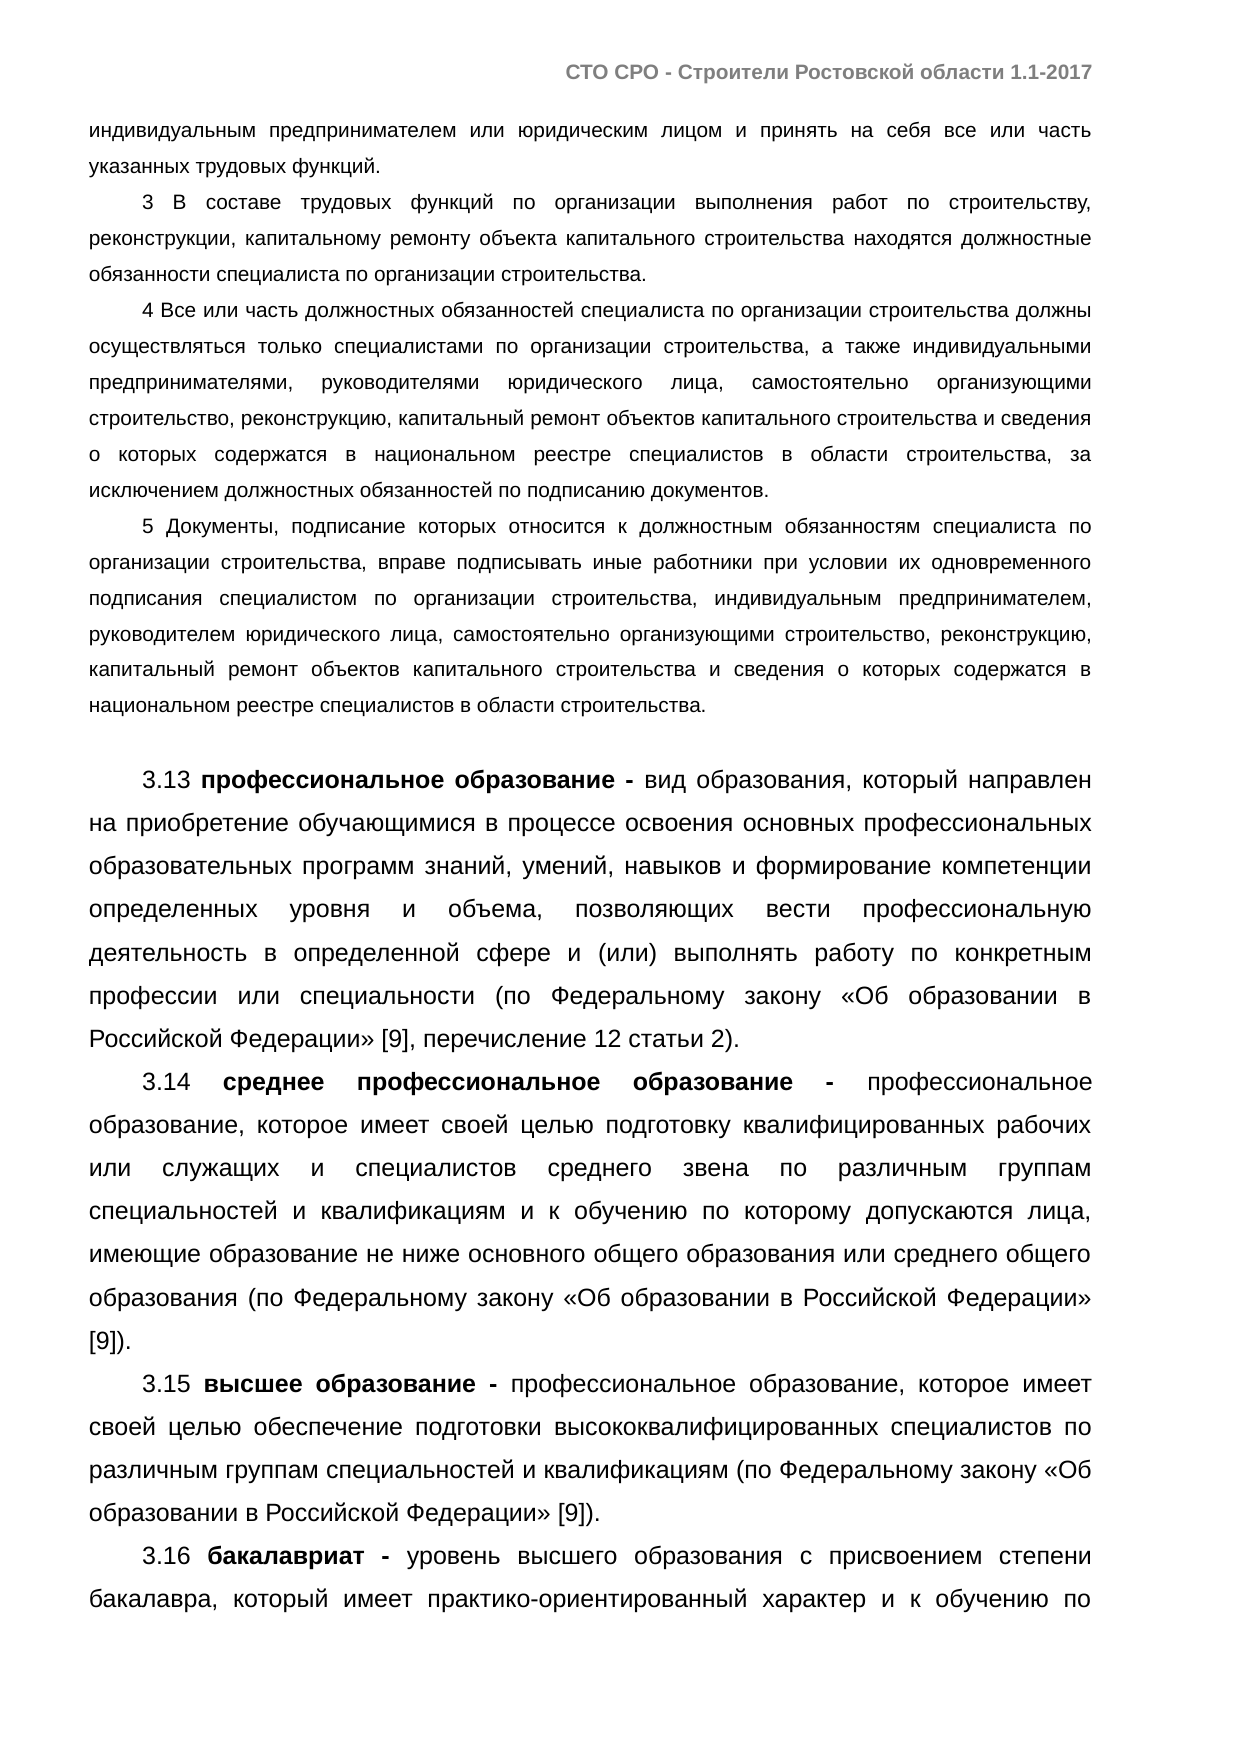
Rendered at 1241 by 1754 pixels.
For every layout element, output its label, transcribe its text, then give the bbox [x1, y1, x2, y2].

text 3.15 высшее образование - профессиональное образование, которое имеет своей целью обеспечение подготовки высококвалифицированных специалистов по различным группам специальностей и квалификациям (по Федеральному закону «Об образовании в Российской Федерации» [9]). [89, 1369, 1092, 1527]
text 3 В составе трудовых функций по организации выполнения работ по строительству, реконструкции, капитальному ремонту объекта капитального строительства находятся должностные обязанности специалиста по организации строительства. [89, 190, 1092, 286]
text индивидуальным предпринимателем или юридическим лицом и принять на себя все или часть указанных трудовых функций. [89, 118, 1092, 178]
text 3.16 бакалавриат - уровень высшего образования с присвоением степени бакалавра, который имеет практико-ориентированный характер и к обучению по [89, 1541, 1092, 1613]
text 4 Все или часть должностных обязанностей специалиста по организации строительства должны осуществляться только специалистами по организации строительства, а также индивидуальными предпринимателями, руководителями юридического лица, самостоятельно организующими строительство, реконструкцию, капитальный ремонт объектов капитального строительства и сведения о которых содержатся в национальном реестре специалистов в области строительства, за исключением должностных обязанностей по подписанию документов. [89, 298, 1092, 502]
text 3.14 среднее профессиональное образование - профессиональное образование, которое имеет своей целью подготовку квалифицированных рабочих или служащих и специалистов среднего звена по различным группам специальностей и квалификациям и к обучению по которому допускаются лица, имеющие образование не ниже основного общего образования или среднего общего образования (по Федеральному закону «Об образовании в Российской Федерации» [9]). [89, 1067, 1092, 1354]
text 3.13 профессиональное образование - вид образования, который направлен на приобретение обучающимися в процессе освоения основных профессиональных образовательных программ знаний, умений, навыков и формирование компетенции определенных уровня и объема, позволяющих вести профессиональную деятельность в определенной сфере и (или) выполнять работу по конкретным профессии или специальности (по Федеральному закону «Об образовании в Российской Федерации» [9], перечисление 12 статьи 2). [89, 765, 1092, 1053]
text 5 Документы, подписание которых относится к должностным обязанностям специалиста по организации строительства, вправе подписывать иные работники при условии их одновременного подписания специалистом по организации строительства, индивидуальным предпринимателем, руководителем юридического лица, самостоятельно организующими строительство, реконструкцию, капитальный ремонт объектов капитального строительства и сведения о которых содержатся в национальном реестре специалистов в области строительства. [89, 513, 1092, 717]
